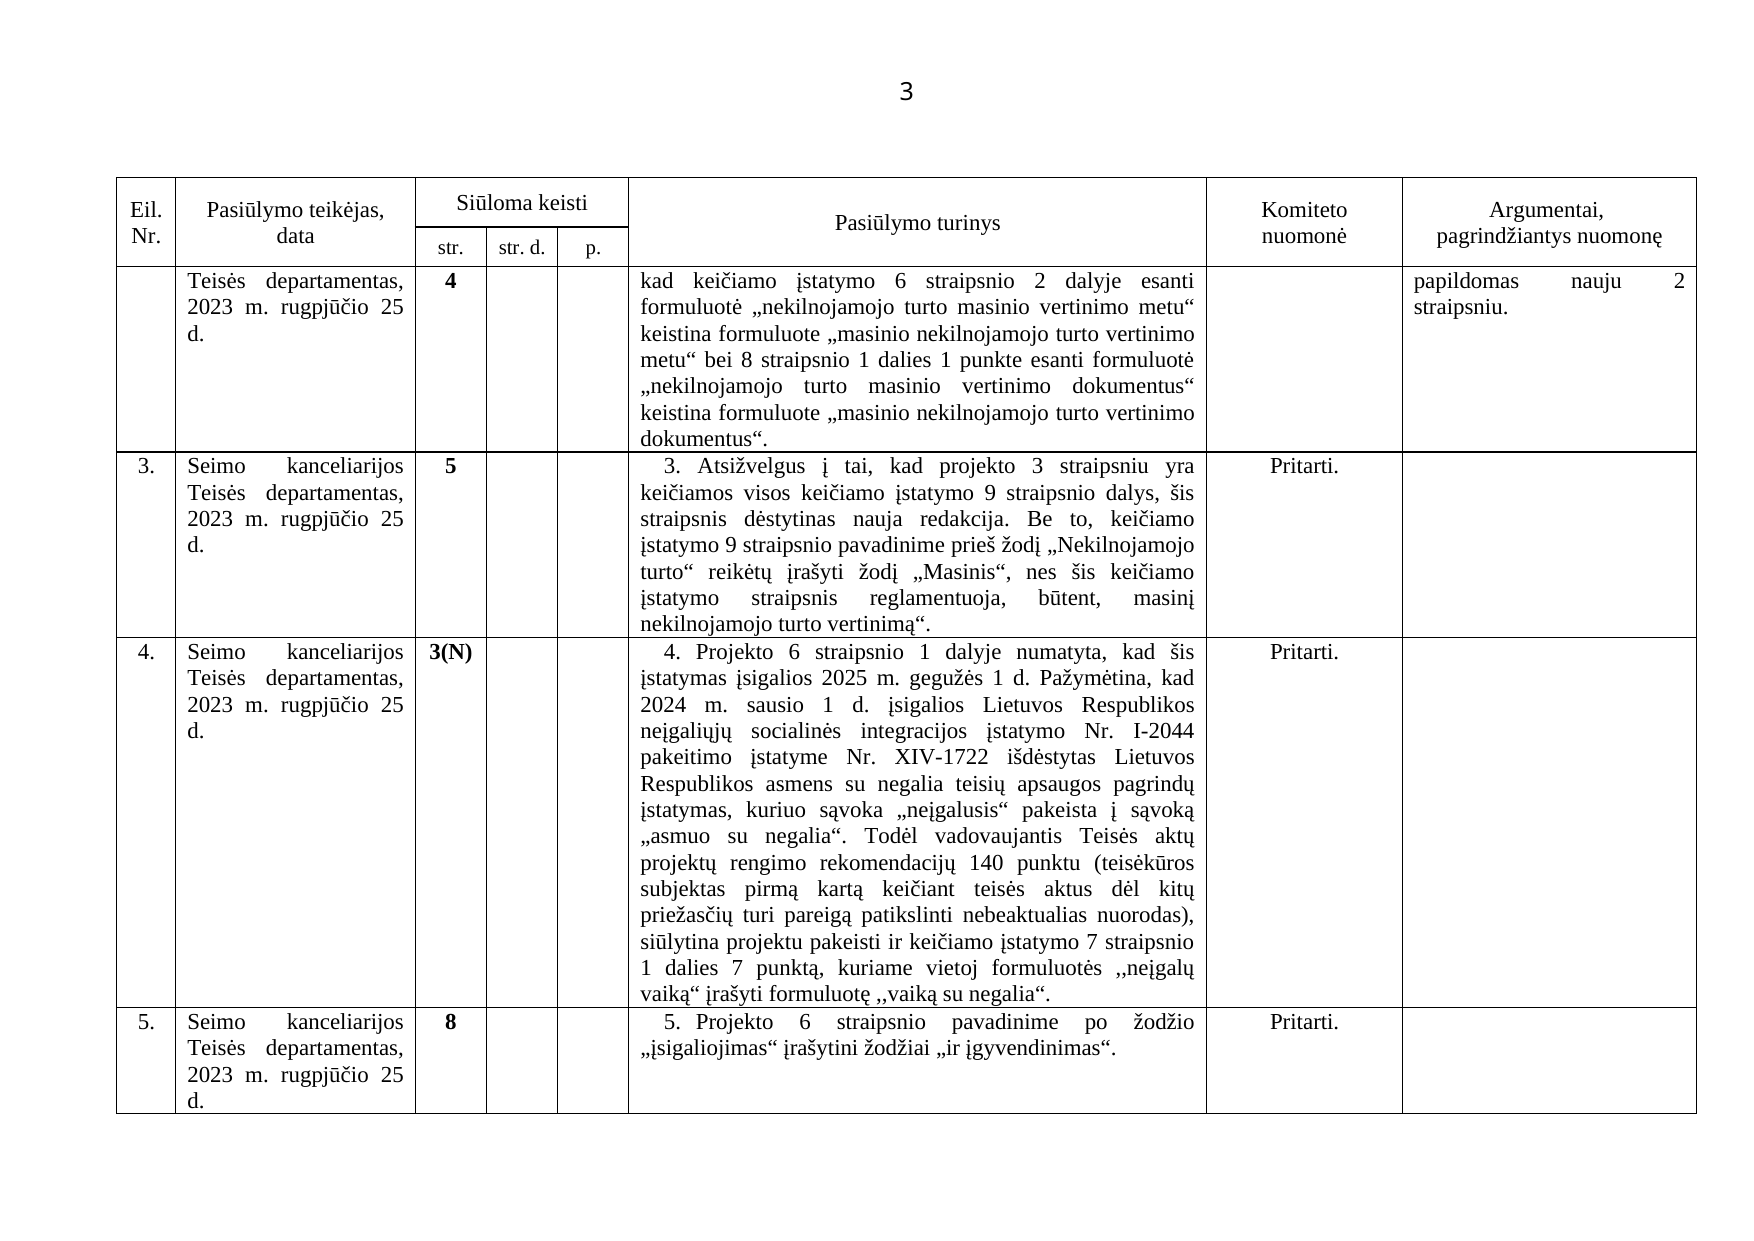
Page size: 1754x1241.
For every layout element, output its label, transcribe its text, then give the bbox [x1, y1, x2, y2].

table_cell [1403, 453, 1696, 637]
table_header Siūloma keisti [416, 178, 628, 226]
table_cell Pritarti. [1207, 453, 1402, 637]
table_cell [117, 267, 175, 451]
table_cell 5. [117, 1008, 175, 1113]
table_cell [487, 1008, 557, 1113]
table_cell Seimo kanceliarijos Teisės departamentas, 2023 m. rugpjūčio 25 d. [176, 1008, 415, 1113]
table_cell [487, 638, 557, 1007]
table_cell Seimo kanceliarijos Teisės departamentas, 2023 m. rugpjūčio 25 d. [176, 453, 415, 637]
table_cell [487, 453, 557, 637]
table_cell Teisės departamentas, 2023 m. rugpjūčio 25 d. [176, 267, 415, 451]
table_cell [558, 453, 628, 637]
table_cell str. d. [487, 228, 557, 266]
table_cell 4. [117, 638, 175, 1007]
table_cell str. [416, 228, 486, 266]
table_cell 8 [416, 1008, 486, 1113]
table_cell 4 [416, 267, 486, 451]
table_cell [1207, 267, 1402, 451]
table_cell [487, 267, 557, 451]
table_cell [558, 638, 628, 1007]
table_cell 3. Atsižvelgus į tai, kad projekto 3 straipsniu yra keičiamos visos keičiamo įstatymo 9 straipsnio dalys, šis straipsnis dėstytinas nauja redakcija. Be to, keičiamo įstatymo 9 straipsnio pavadinime prieš žodį „Nekilnojamojo turto“ reikėtų įrašyti žodį „Masinis“, nes šis keičiamo įstatymo straipsnis reglamentuoja, būtent, masinį nekilnojamojo turto vertinimą“. [629, 453, 1206, 637]
table_cell [558, 1008, 628, 1113]
table_header Pasiūlymo turinys [629, 178, 1206, 266]
table_cell [558, 267, 628, 451]
table_cell 4. Projekto 6 straipsnio 1 dalyje numatyta, kad šis įstatymas įsigalios 2025 m. gegužės 1 d. Pažymėtina, kad 2024 m. sausio 1 d. įsigalios Lietuvos Respublikos neįgaliųjų socialinės integracijos įstatymo Nr. I-2044 pakeitimo įstatyme Nr. XIV-1722 išdėstytas Lietuvos Respublikos asmens su negalia teisių apsaugos pagrindų įstatymas, kuriuo sąvoka „neįgalusis“ pakeista į sąvoką „asmuo su negalia“. Todėl vadovaujantis Teisės aktų projektų rengimo rekomendacijų 140 punktu (teisėkūros subjektas pirmą kartą keičiant teisės aktus dėl kitų priežasčių turi pareigą patikslinti nebeaktualias nuorodas), siūlytina projektu pakeisti ir keičiamo įstatymo 7 straipsnio 1 dalies 7 punktą, kuriame vietoj formuluotės ,,neįgalų vaiką“ įrašyti formuluotę ,,vaiką su negalia“. [629, 638, 1206, 1007]
table_cell 3(N) [416, 638, 486, 1007]
table_cell 5. Projekto 6 straipsnio pavadinime po žodžio „įsigaliojimas“ įrašytini žodžiai „ir įgyvendinimas“. [629, 1008, 1206, 1113]
table_cell [1403, 638, 1696, 1007]
table_cell Pritarti. [1207, 638, 1402, 1007]
table_header Pasiūlymo teikėjas, data [176, 178, 415, 266]
table_cell [1403, 1008, 1696, 1113]
table_header Komiteto nuomonė [1207, 178, 1402, 266]
table_cell kad keičiamo įstatymo 6 straipsnio 2 dalyje esanti formuluotė „nekilnojamojo turto masinio vertinimo metu“ keistina formuluote „masinio nekilnojamojo turto vertinimo metu“ bei 8 straipsnio 1 dalies 1 punkte esanti formuluotė „nekilnojamojo turto masinio vertinimo dokumentus“ keistina formuluote „masinio nekilnojamojo turto vertinimo dokumentus“. [629, 267, 1206, 451]
table_cell 3. [117, 453, 175, 637]
table_cell Seimo kanceliarijos Teisės departamentas, 2023 m. rugpjūčio 25 d. [176, 638, 415, 1007]
table_cell 5 [416, 453, 486, 637]
table_cell Pritarti. [1207, 1008, 1402, 1113]
table_header Argumentai, pagrindžiantys nuomonę [1403, 178, 1696, 266]
table_header Eil. Nr. [117, 178, 175, 266]
table_cell p. [558, 228, 628, 266]
table_cell papildomas nauju 2 straipsniu. [1403, 267, 1696, 451]
